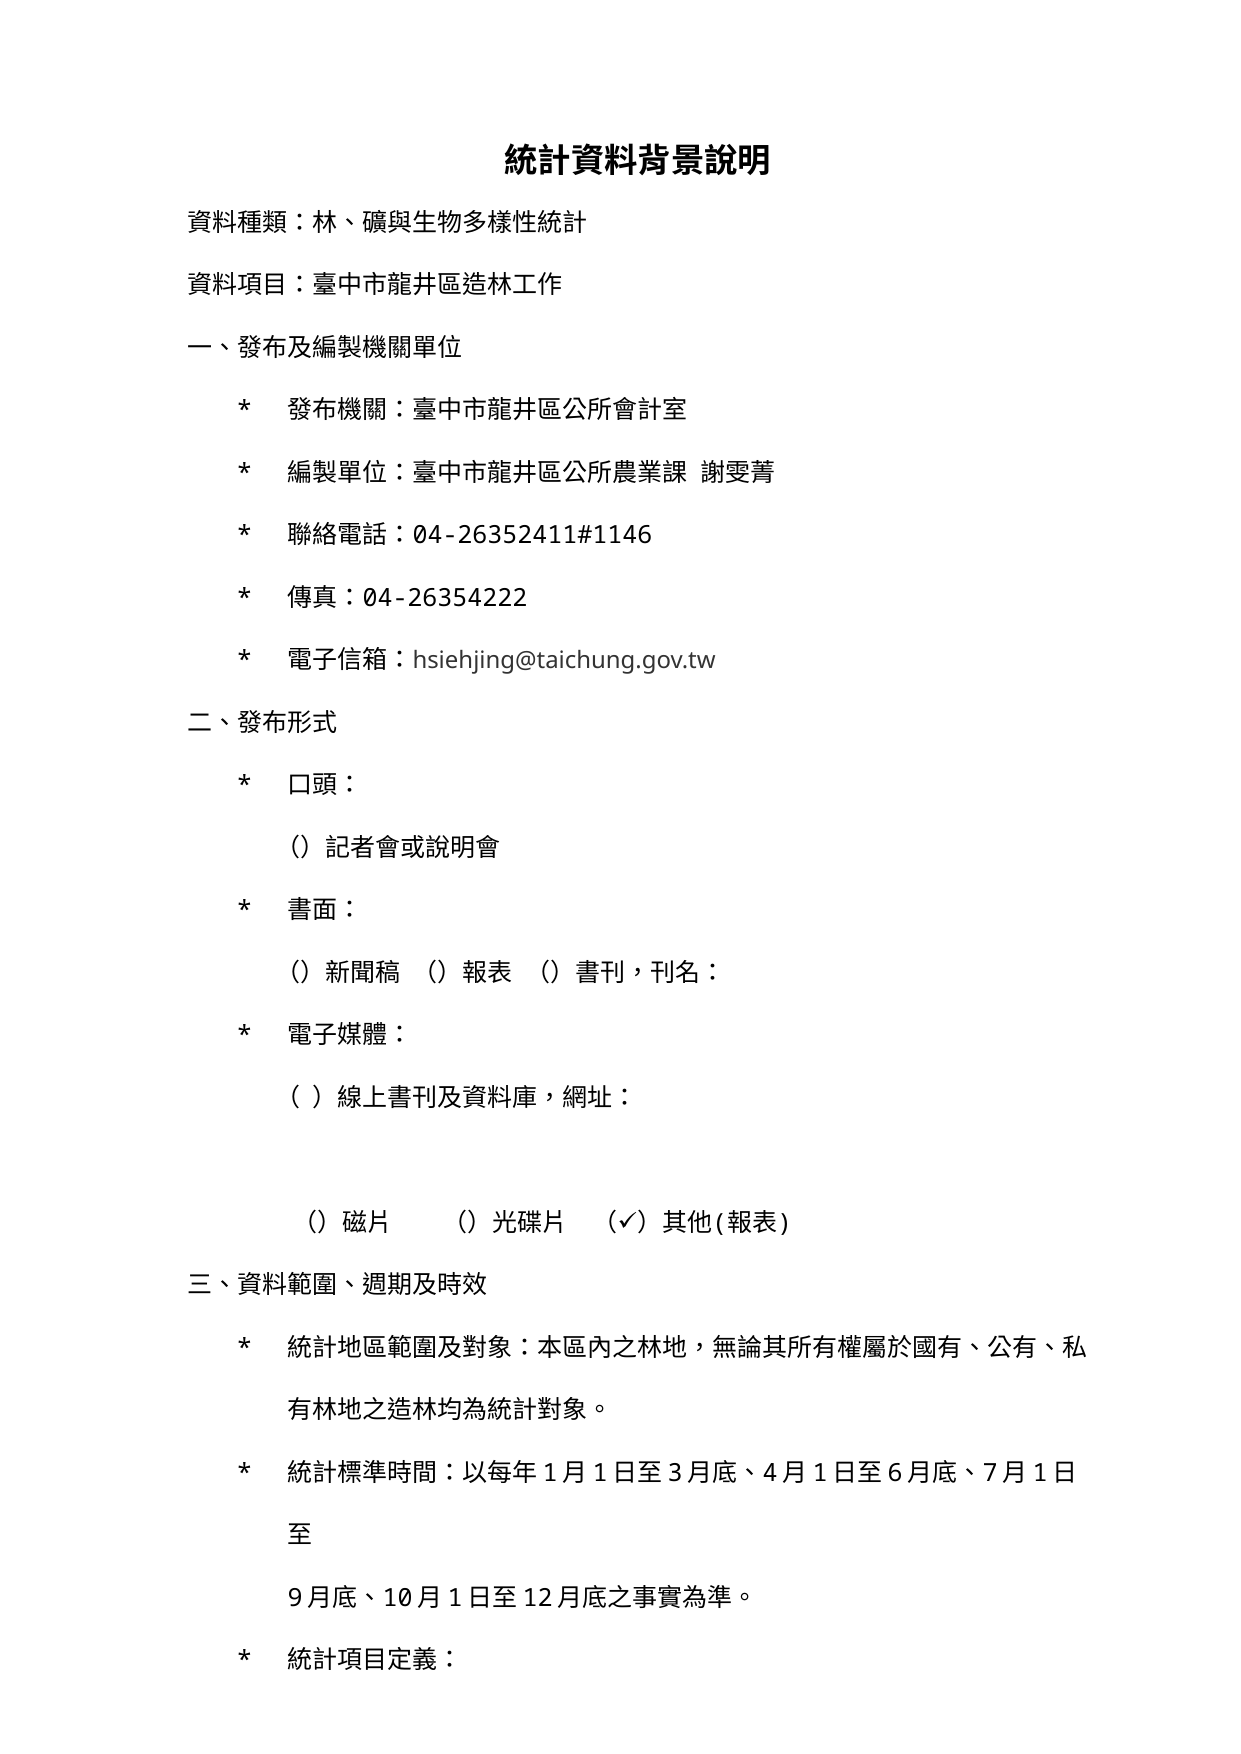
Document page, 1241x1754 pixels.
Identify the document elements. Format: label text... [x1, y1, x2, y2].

text 統計資料背景說明 [187, 60, 1162, 179]
text 資料種類：林、礦與生物多樣性統計 [187, 179, 1087, 241]
list 口頭： [237, 741, 1087, 804]
text （）磁片 （）光碟片 （）其他(報表) [187, 1179, 1087, 1241]
text 二、發布形式 [187, 679, 1087, 741]
list 傳真：04-26354222 [237, 554, 1087, 616]
list 書面： [237, 866, 1087, 929]
list 發布機關：臺中市龍井區公所會計室 [237, 366, 1087, 429]
list 統計標準時間：以每年1月1日至3月底、4月1日至6月底、7月1日至 9月底、10月1日至12月底之事實為準。 [237, 1429, 1087, 1616]
list 統計地區範圍及對象：本區內之林地，無論其所有權屬於國有、公有、私有林地之造林均為統計對象。 [237, 1304, 1087, 1429]
text （）記者會或說明會 [187, 804, 1087, 866]
list 電子媒體： [237, 991, 1087, 1054]
list 編製單位：臺中市龍井區公所農業課 謝雯菁 [237, 429, 1087, 491]
text （）新聞稿 （）報表 （）書刊，刊名： [187, 929, 1087, 991]
list 電子信箱：hsiehjing@taichung.gov.tw [237, 616, 1087, 679]
text （ ）線上書刊及資料庫，網址： [250, 1054, 1087, 1179]
text 資料項目：臺中市龍井區造林工作 [187, 241, 1087, 304]
list 聯絡電話：04-26352411#1146 [237, 491, 1087, 554]
list 統計項目定義： [237, 1616, 1087, 1679]
text 一、發布及編製機關單位 [187, 304, 1087, 366]
text 三、資料範圍、週期及時效 [187, 1241, 1087, 1304]
